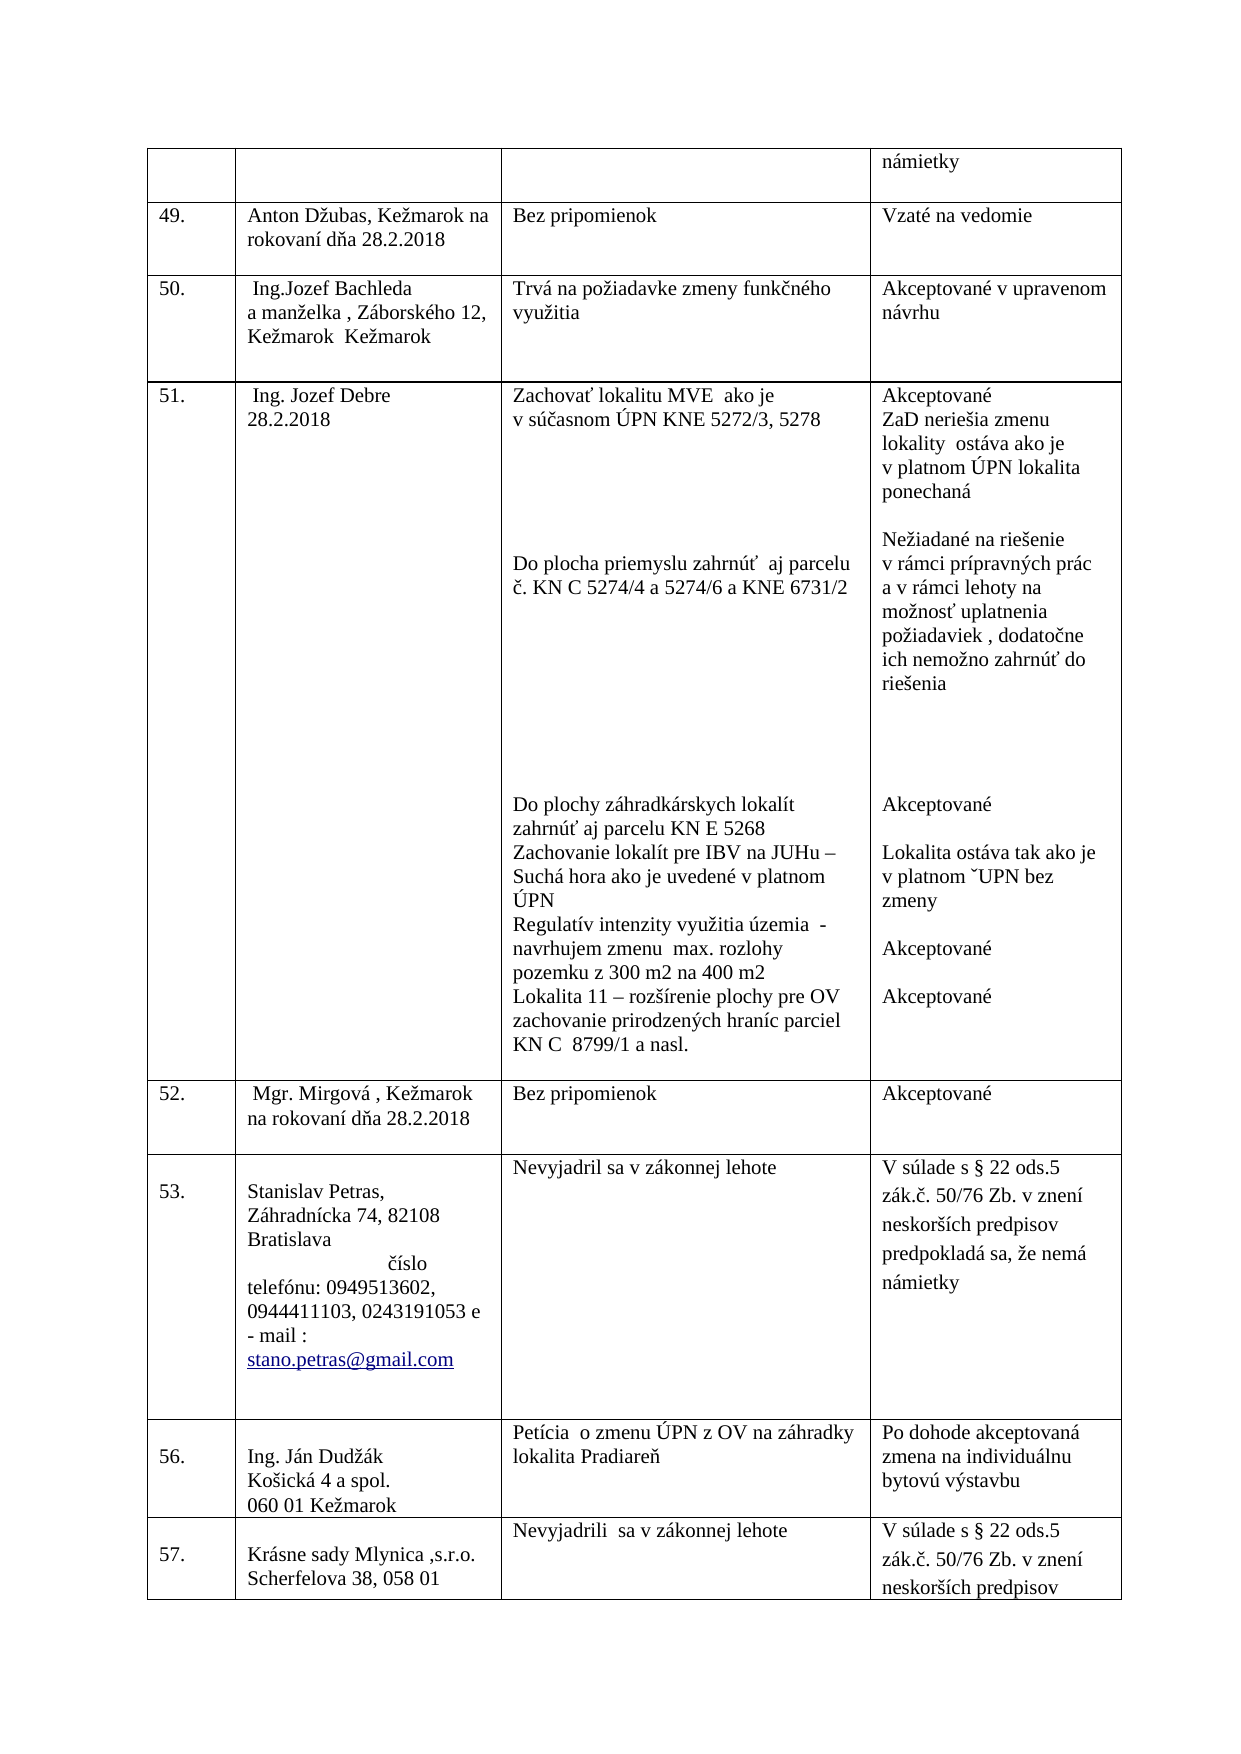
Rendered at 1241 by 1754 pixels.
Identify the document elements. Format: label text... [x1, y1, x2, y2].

table_cell Akceptované [871, 1081, 1121, 1153]
table_cell Nevyjadrili sa v zákonnej lehote [502, 1518, 870, 1599]
table_cell Zachovať lokalitu MVE ako je v súčasnom ÚPN KNE 5272/3, 5278 Do plocha priemyslu zahrnúť aj parcelu č. KN C 5274/4 a 5274/6 a KNE 6731/2 Do plochy záhradkárskych lokalít zahrnúť aj parcelu KN E 5268 Zachovanie lokalít pre IBV na JUHu – Suchá hora ako je uvedené v platnom ÚPN Regulatív intenzity využitia územia - navrhujem zmenu max. rozlohy pozemku z 300 m2 na 400 m2 Lokalita 11 – rozšírenie plochy pre OV zachovanie prirodzených hraníc parciel KN C 8799/1 a nasl. [502, 383, 870, 1080]
table_cell Ing.Jozef Bachleda a manželka , Záborského 12, Kežmarok Kežmarok [236, 276, 501, 381]
table_cell Stanislav Petras, Záhradnícka 74, 82108 Bratislava číslo telefónu: 0949513602, 0944411103, 0243191053 e - mail : stano.petras@gmail.com [236, 1155, 501, 1419]
table_cell 51. [148, 383, 235, 1080]
table_cell V súlade s § 22 ods.5 zák.č. 50/76 Zb. v znení neskorších predpisov [871, 1518, 1121, 1599]
table_cell Bez pripomienok [502, 203, 870, 275]
table_cell Petícia o zmenu ÚPN z OV na záhradky lokalita Pradiareň [502, 1420, 870, 1517]
table_cell Krásne sady Mlynica ,s.r.o. Scherfelova 38, 058 01 [236, 1518, 501, 1599]
table_cell Akceptované v upravenom návrhu [871, 276, 1121, 381]
table_cell Mgr. Mirgová , Kežmarok na rokovaní dňa 28.2.2018 [236, 1081, 501, 1153]
table_cell Bez pripomienok [502, 1081, 870, 1153]
table_cell 49. [148, 203, 235, 275]
table_cell 57. [148, 1518, 235, 1599]
table_cell Anton Džubas, Kežmarok na rokovaní dňa 28.2.2018 [236, 203, 501, 275]
table_cell Ing. Ján Dudžák Košická 4 a spol. 060 01 Kežmarok [236, 1420, 501, 1517]
table_cell [236, 149, 501, 202]
table_cell 53. [148, 1155, 235, 1419]
table_cell Nevyjadril sa v zákonnej lehote [502, 1155, 870, 1419]
table_cell Akceptované ZaD neriešia zmenu lokality ostáva ako je v platnom ÚPN lokalita ponechaná Nežiadané na riešenie v rámci prípravných prác a v rámci lehoty na možnosť uplatnenia požiadaviek , dodatočne ich nemožno zahrnúť do riešenia Akceptované Lokalita ostáva tak ako je v platnom ˇUPN bez zmeny Akceptované Akceptované [871, 383, 1121, 1080]
table_cell Ing. Jozef Debre 28.2.2018 [236, 383, 501, 1080]
table_cell 50. [148, 276, 235, 381]
table_cell 56. [148, 1420, 235, 1517]
table_cell [502, 149, 870, 202]
table_cell [148, 149, 235, 202]
table_cell Po dohode akceptovaná zmena na individuálnu bytovú výstavbu [871, 1420, 1121, 1517]
table_cell námietky [871, 149, 1121, 202]
table_cell 52. [148, 1081, 235, 1153]
table_cell Vzaté na vedomie [871, 203, 1121, 275]
table_cell Trvá na požiadavke zmeny funkčného využitia [502, 276, 870, 381]
table_cell V súlade s § 22 ods.5 zák.č. 50/76 Zb. v znení neskorších predpisov predpokladá sa, že nemá námietky [871, 1155, 1121, 1419]
